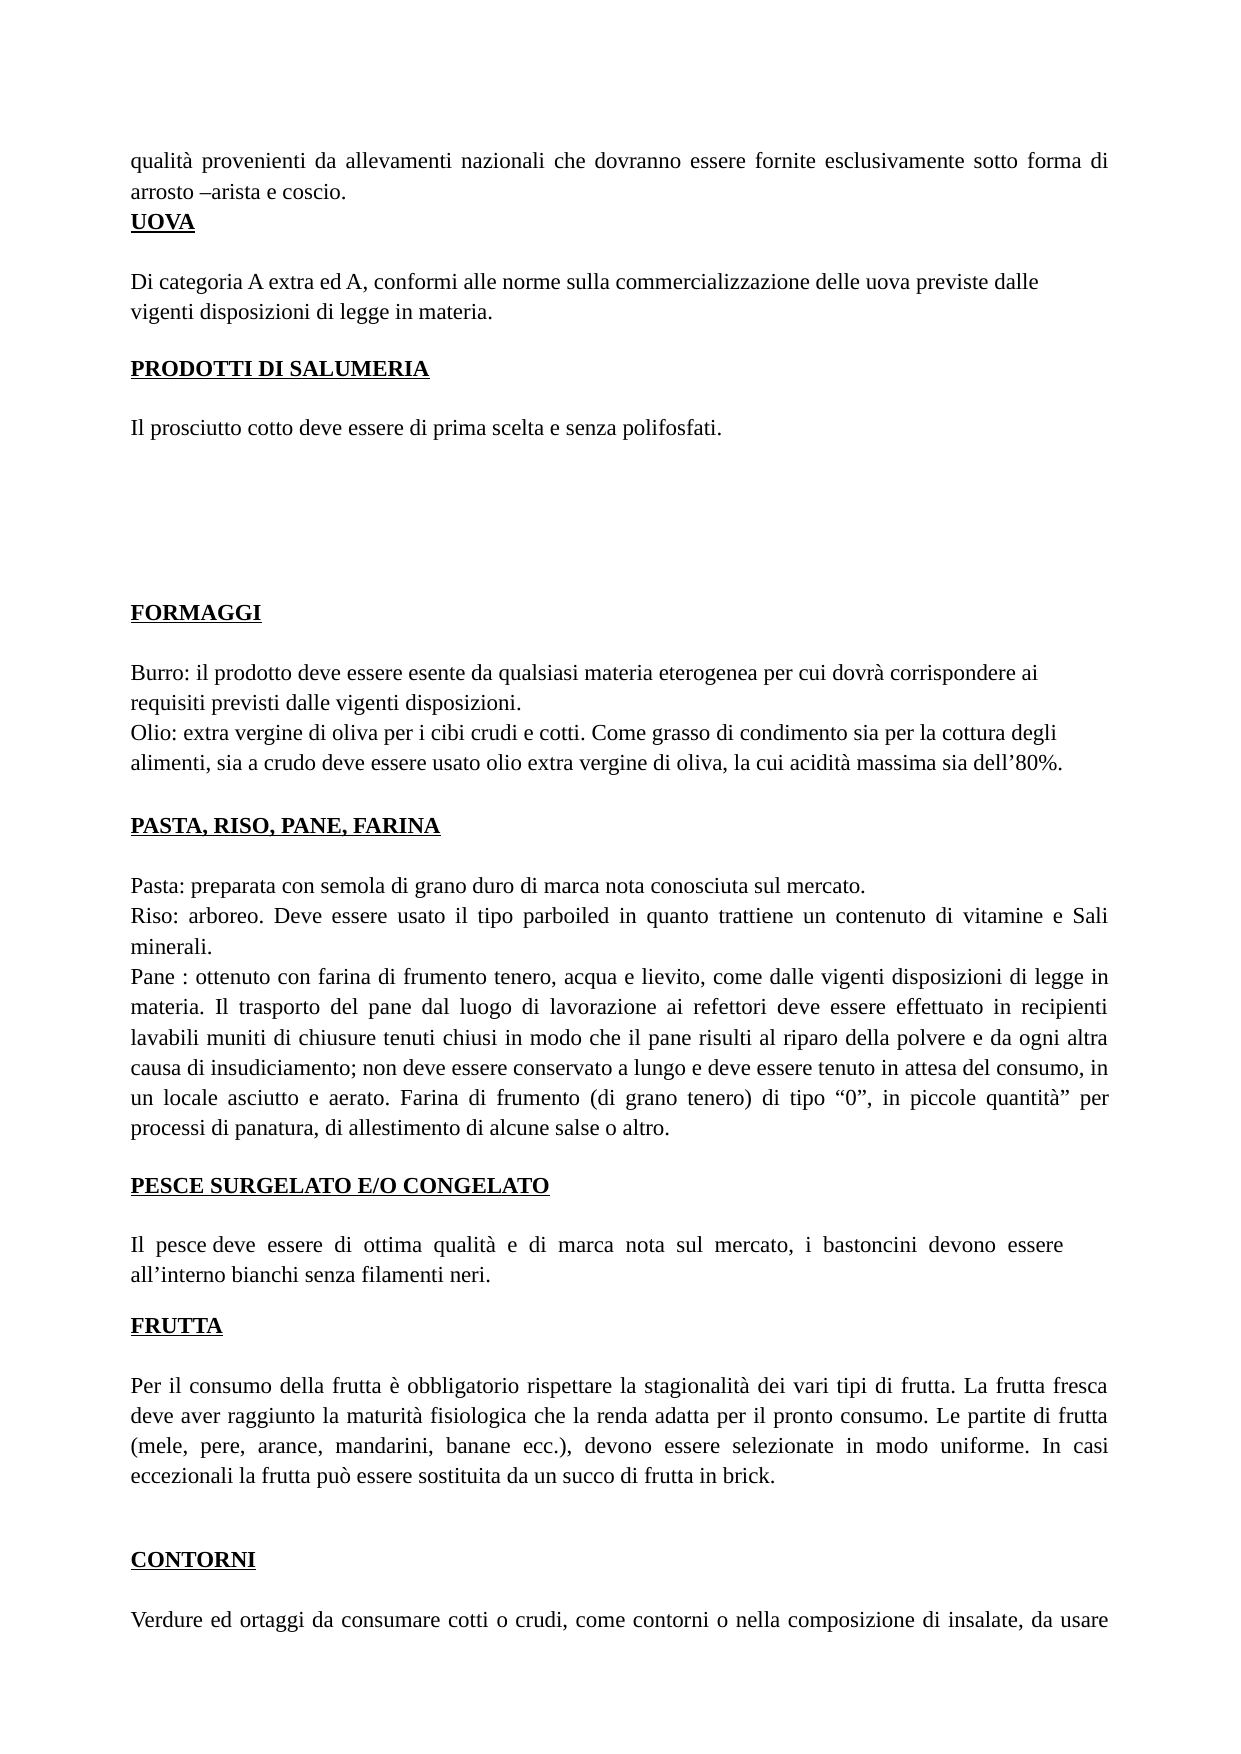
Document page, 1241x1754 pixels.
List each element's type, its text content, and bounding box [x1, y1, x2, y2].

text Pane : ottenuto con farina di frumento tenero, acqua e lievito, come dalle vigenti disposizioni di legge in materia. Il trasporto del pane dal luogo di lavorazione ai refettori deve essere effettuato in recipienti lavabili muniti di chiusure tenuti chiusi in modo che il pane risulti al riparo della polvere e da ogni altra causa di insudiciamento; non deve essere conservato a lungo e deve essere tenuto in attesa del consumo, in un locale asciutto e aerato. Farina di frumento (di grano tenero) di tipo “0”, in piccole quantità” per processi di panatura, di allestimento di alcune salse o altro. [130, 963, 1111, 1141]
text Il pesce deve essere di ottima qualità e di marca nota sul mercato, i bastoncini devono essere all’interno bianchi senza filamenti neri. [130, 1231, 1106, 1288]
text Di categoria A extra ed A, conformi alle norme sulla commercializzazione delle uova previste dalle vigenti disposizioni di legge in materia. [130, 268, 1106, 324]
text Per il consumo della frutta è obbligatorio rispettare la stagionalità dei vari tipi di frutta. La frutta fresca deve aver raggiunto la maturità fisiologica che la renda adatta per il pronto consumo. Le partite di frutta (mele, pere, arance, mandarini, banane ecc.), devono essere selezionate in modo uniforme. In casi eccezionali la frutta può essere sostituita da un succo di frutta in brick. [130, 1372, 1111, 1489]
text Verdure ed ortaggi da consumare cotti o crudi, come contorni o nella composizione di insalate, da usare [130, 1606, 1110, 1632]
text FRUTTA [130, 1312, 1122, 1338]
text PRODOTTI DI SALUMERIA [130, 355, 1122, 382]
text UOVA [130, 208, 1122, 235]
text PASTA, RISO, PANE, FARINA [130, 812, 1122, 839]
text Riso: arboreo. Deve essere usato il tipo parboiled in quanto trattiene un contenuto di vitamine e Sali minerali. [130, 903, 1111, 959]
text PESCE SURGELATO E/O CONGELATO [130, 1172, 1122, 1198]
text Pasta: preparata con semola di grano duro di marca nota conosciuta sul mercato. [130, 872, 1122, 898]
text Burro: il prodotto deve essere esente da qualsiasi materia eterogenea per cui dovrà corrispondere ai requisiti previsti dalle vigenti disposizioni. [130, 659, 1106, 715]
text CONTORNI [130, 1546, 1122, 1572]
text Il prosciutto cotto deve essere di prima scelta e senza polifosfati. [130, 414, 1122, 440]
text qualità provenienti da allevamenti nazionali che dovranno essere fornite esclusivamente sotto forma di arrosto –arista e coscio. [130, 148, 1110, 204]
text FORMAGGI [130, 599, 1122, 626]
text Olio: extra vergine di oliva per i cibi crudi e cotti. Come grasso di condimento sia per la cottura degli alimenti, sia a crudo deve essere usato olio extra vergine di oliva, la cui acidità massima sia dell’80%. [130, 719, 1106, 776]
